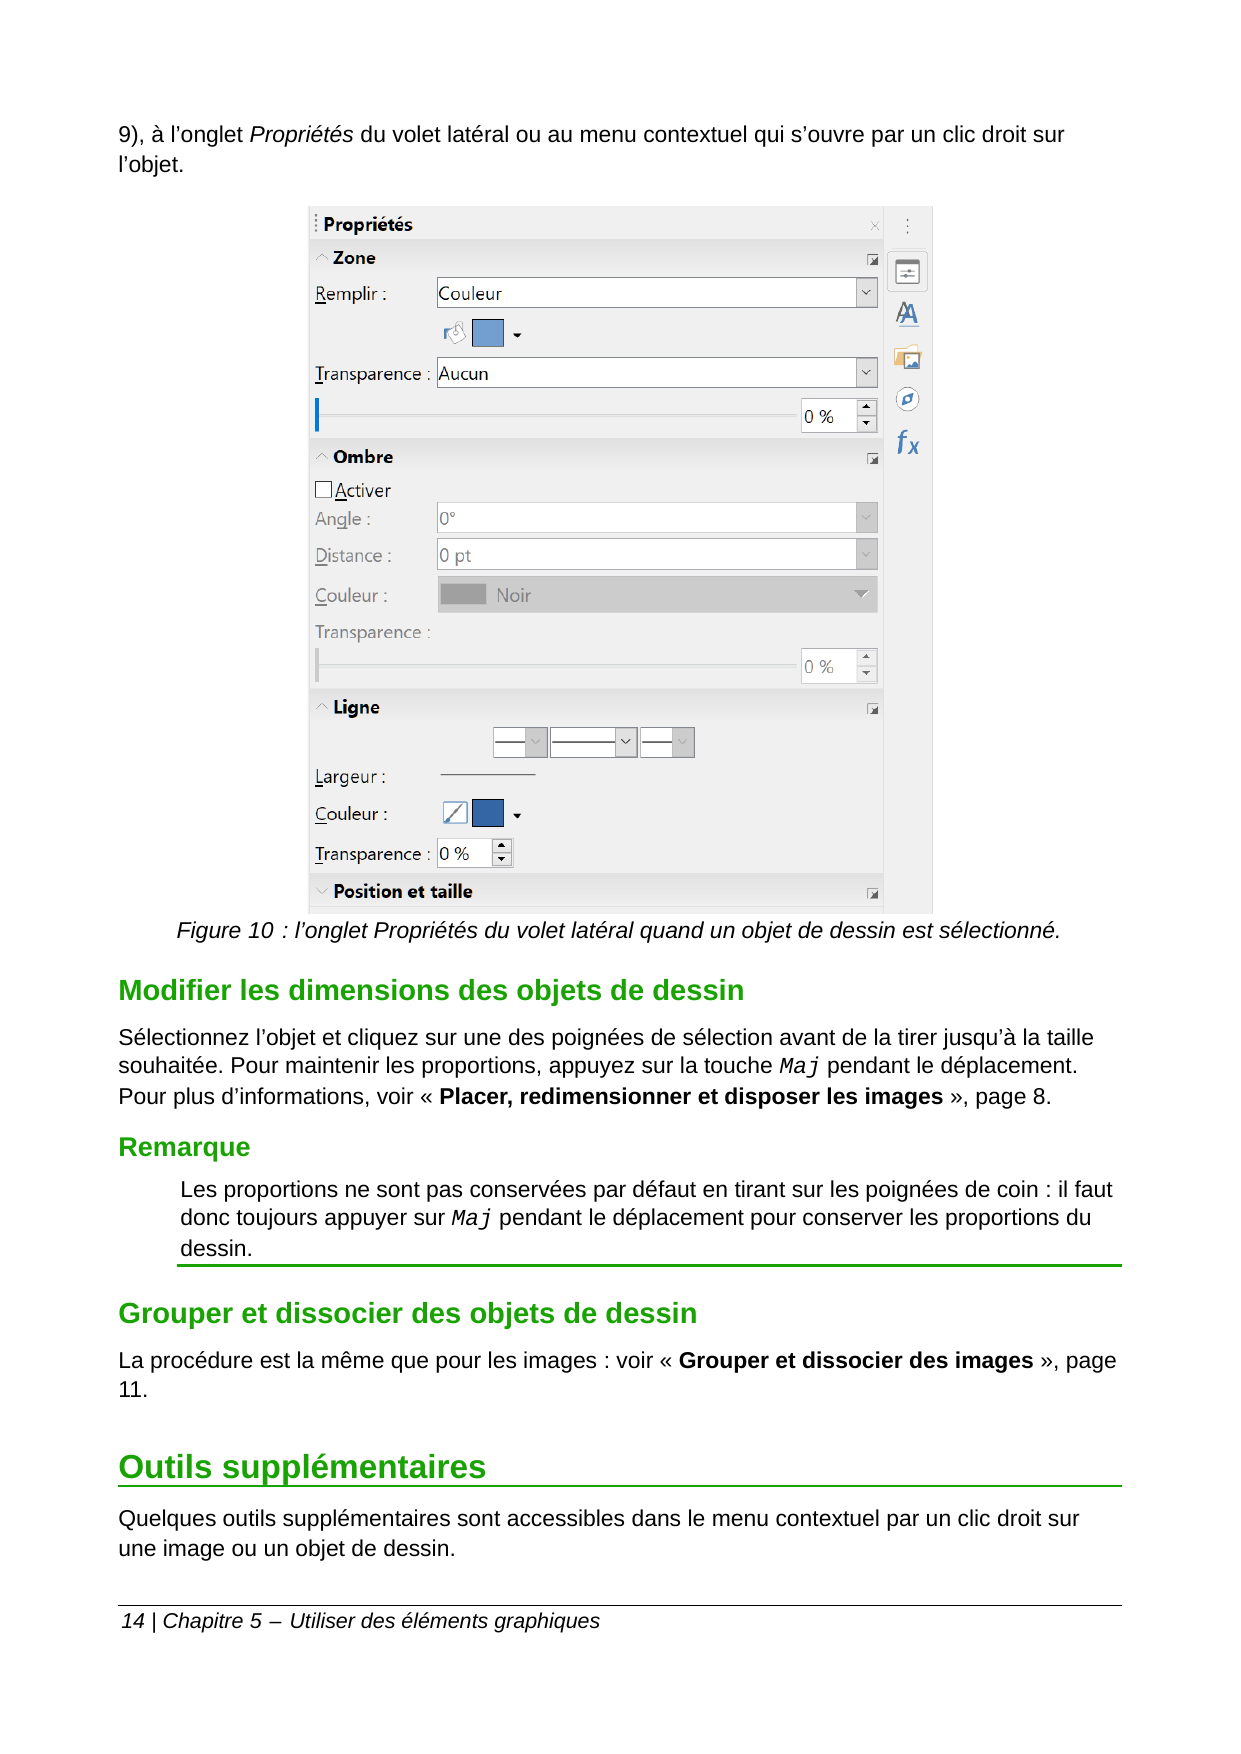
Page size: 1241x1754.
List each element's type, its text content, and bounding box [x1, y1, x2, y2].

picture [307, 206, 933, 914]
text Figure 10 : l’onglet Propriétés du volet latéral quand un objet de dessin est sélectionné. [118, 914, 1122, 943]
text 9), à l’onglet Propriétés du volet latéral ou au menu contextuel qui s’ouvre par un clic droit sur l’objet. [118, 118, 1122, 177]
text La procédure est la même que pour les images : voir « Grouper et dissocier des images », page 11. [118, 1344, 1122, 1403]
subtitle Outils supplémentaires [118, 1447, 1122, 1485]
text Remarque [118, 1131, 1122, 1163]
text Sélectionnez l’objet et cliquez sur une des poignées de sélection avant de la tirer jusqu’à la taille souhaitée. Pour maintenir les proportions, appuyez sur la touche Maj pendant le déplacement. Pour plus d’informations, voir « Placer, redimensionner et disposer les images », page 8. [118, 1021, 1122, 1109]
subtitle Modifier les dimensions des objets de dessin [118, 973, 1122, 1006]
text Les proportions ne sont pas conservées par défaut en tirant sur les poignées de coin : il faut donc toujours appuyer sur Maj pendant le déplacement pour conserver les proportions du dessin. [177, 1170, 1122, 1264]
text Quelques outils supplémentaires sont accessibles dans le menu contextuel par un clic droit sur une image ou un objet de dessin. [118, 1502, 1122, 1561]
subtitle Grouper et dissocier des objets de dessin [118, 1296, 1122, 1329]
